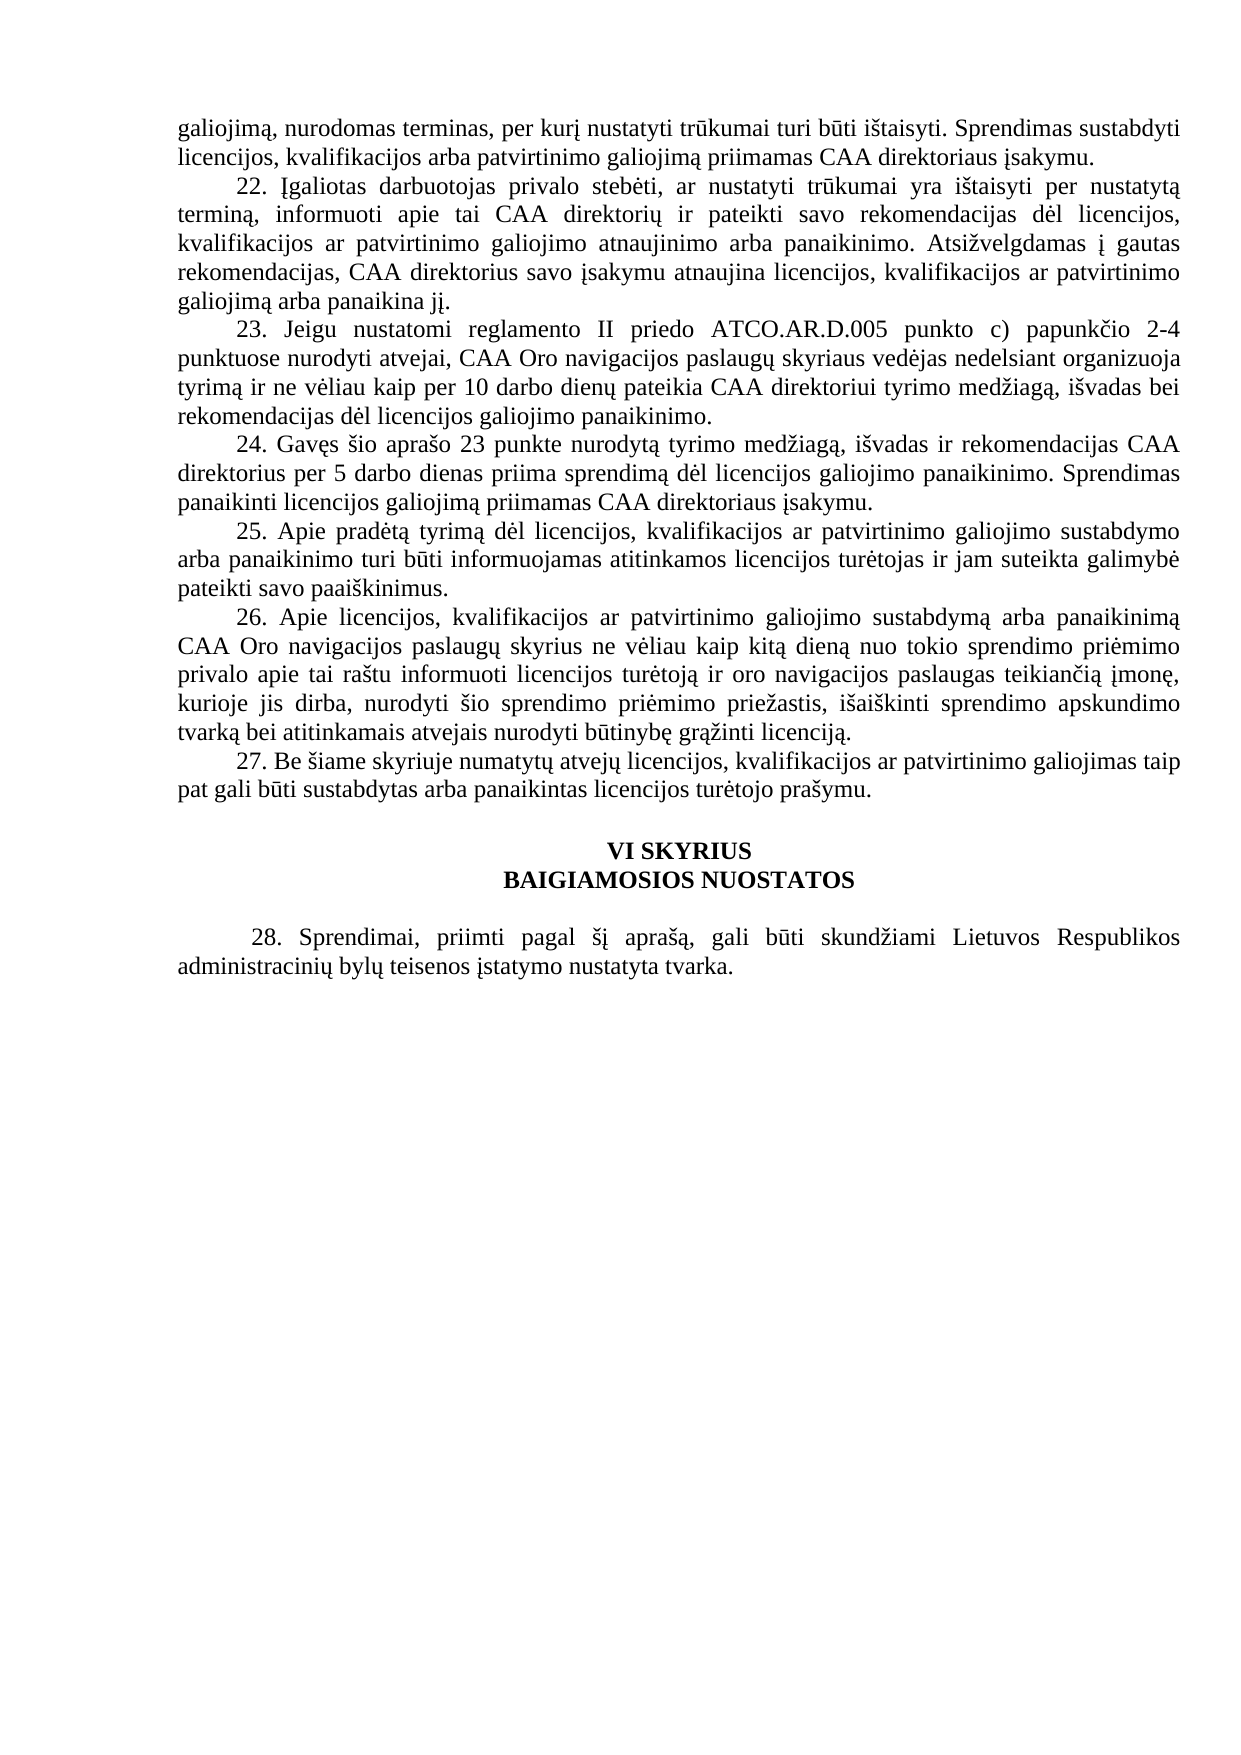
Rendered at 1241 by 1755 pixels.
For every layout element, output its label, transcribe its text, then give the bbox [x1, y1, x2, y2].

text VI SKYRIUS [177, 836, 1181, 865]
text 25. Apie pradėtą tyrimą dėl licencijos, kvalifikacijos ar patvirtinimo galiojimo sustabdymo arba panaikinimo turi būti informuojamas atitinkamos licencijos turėtojas ir jam suteikta galimybė pateikti savo paaiškinimus. [177, 516, 1181, 602]
text 27. Be šiame skyriuje numatytų atvejų licencijos, kvalifikacijos ar patvirtinimo galiojimas taip pat gali būti sustabdytas arba panaikintas licencijos turėtojo prašymu. [177, 746, 1181, 803]
text 26. Apie licencijos, kvalifikacijos ar patvirtinimo galiojimo sustabdymą arba panaikinimą CAA Oro navigacijos paslaugų skyrius ne vėliau kaip kitą dieną nuo tokio sprendimo priėmimo privalo apie tai raštu informuoti licencijos turėtoją ir oro navigacijos paslaugas teikiančią įmonę, kurioje jis dirba, nurodyti šio sprendimo priėmimo priežastis, išaiškinti sprendimo apskundimo tvarką bei atitinkamais atvejais nurodyti būtinybę grąžinti licenciją. [177, 602, 1181, 746]
text 22. Įgaliotas darbuotojas privalo stebėti, ar nustatyti trūkumai yra ištaisyti per nustatytą terminą, informuoti apie tai CAA direktorių ir pateikti savo rekomendacijas dėl licencijos, kvalifikacijos ar patvirtinimo galiojimo atnaujinimo arba panaikinimo. Atsižvelgdamas į gautas rekomendacijas, CAA direktorius savo įsakymu atnaujina licencijos, kvalifikacijos ar patvirtinimo galiojimą arba panaikina jį. [177, 171, 1181, 314]
text 23. Jeigu nustatomi reglamento II priedo ATCO.AR.D.005 punkto c) papunkčio 2-4 punktuose nurodyti atvejai, CAA Oro navigacijos paslaugų skyriaus vedėjas nedelsiant organizuoja tyrimą ir ne vėliau kaip per 10 darbo dienų pateikia CAA direktoriui tyrimo medžiagą, išvadas bei rekomendacijas dėl licencijos galiojimo panaikinimo. [177, 314, 1181, 429]
text 28. Sprendimai, priimti pagal šį aprašą, gali būti skundžiami Lietuvos Respublikos administracinių bylų teisenos įstatymo nustatyta tvarka. [177, 922, 1181, 980]
text 24. Gavęs šio aprašo 23 punkte nurodytą tyrimo medžiagą, išvadas ir rekomendacijas CAA direktorius per 5 darbo dienas priima sprendimą dėl licencijos galiojimo panaikinimo. Sprendimas panaikinti licencijos galiojimą priimamas CAA direktoriaus įsakymu. [177, 429, 1181, 516]
text BAIGIAMOSIOS NUOSTATOS [177, 865, 1181, 894]
text galiojimą, nurodomas terminas, per kurį nustatyti trūkumai turi būti ištaisyti. Sprendimas sustabdyti licencijos, kvalifikacijos arba patvirtinimo galiojimą priimamas CAA direktoriaus įsakymu. [177, 113, 1181, 171]
